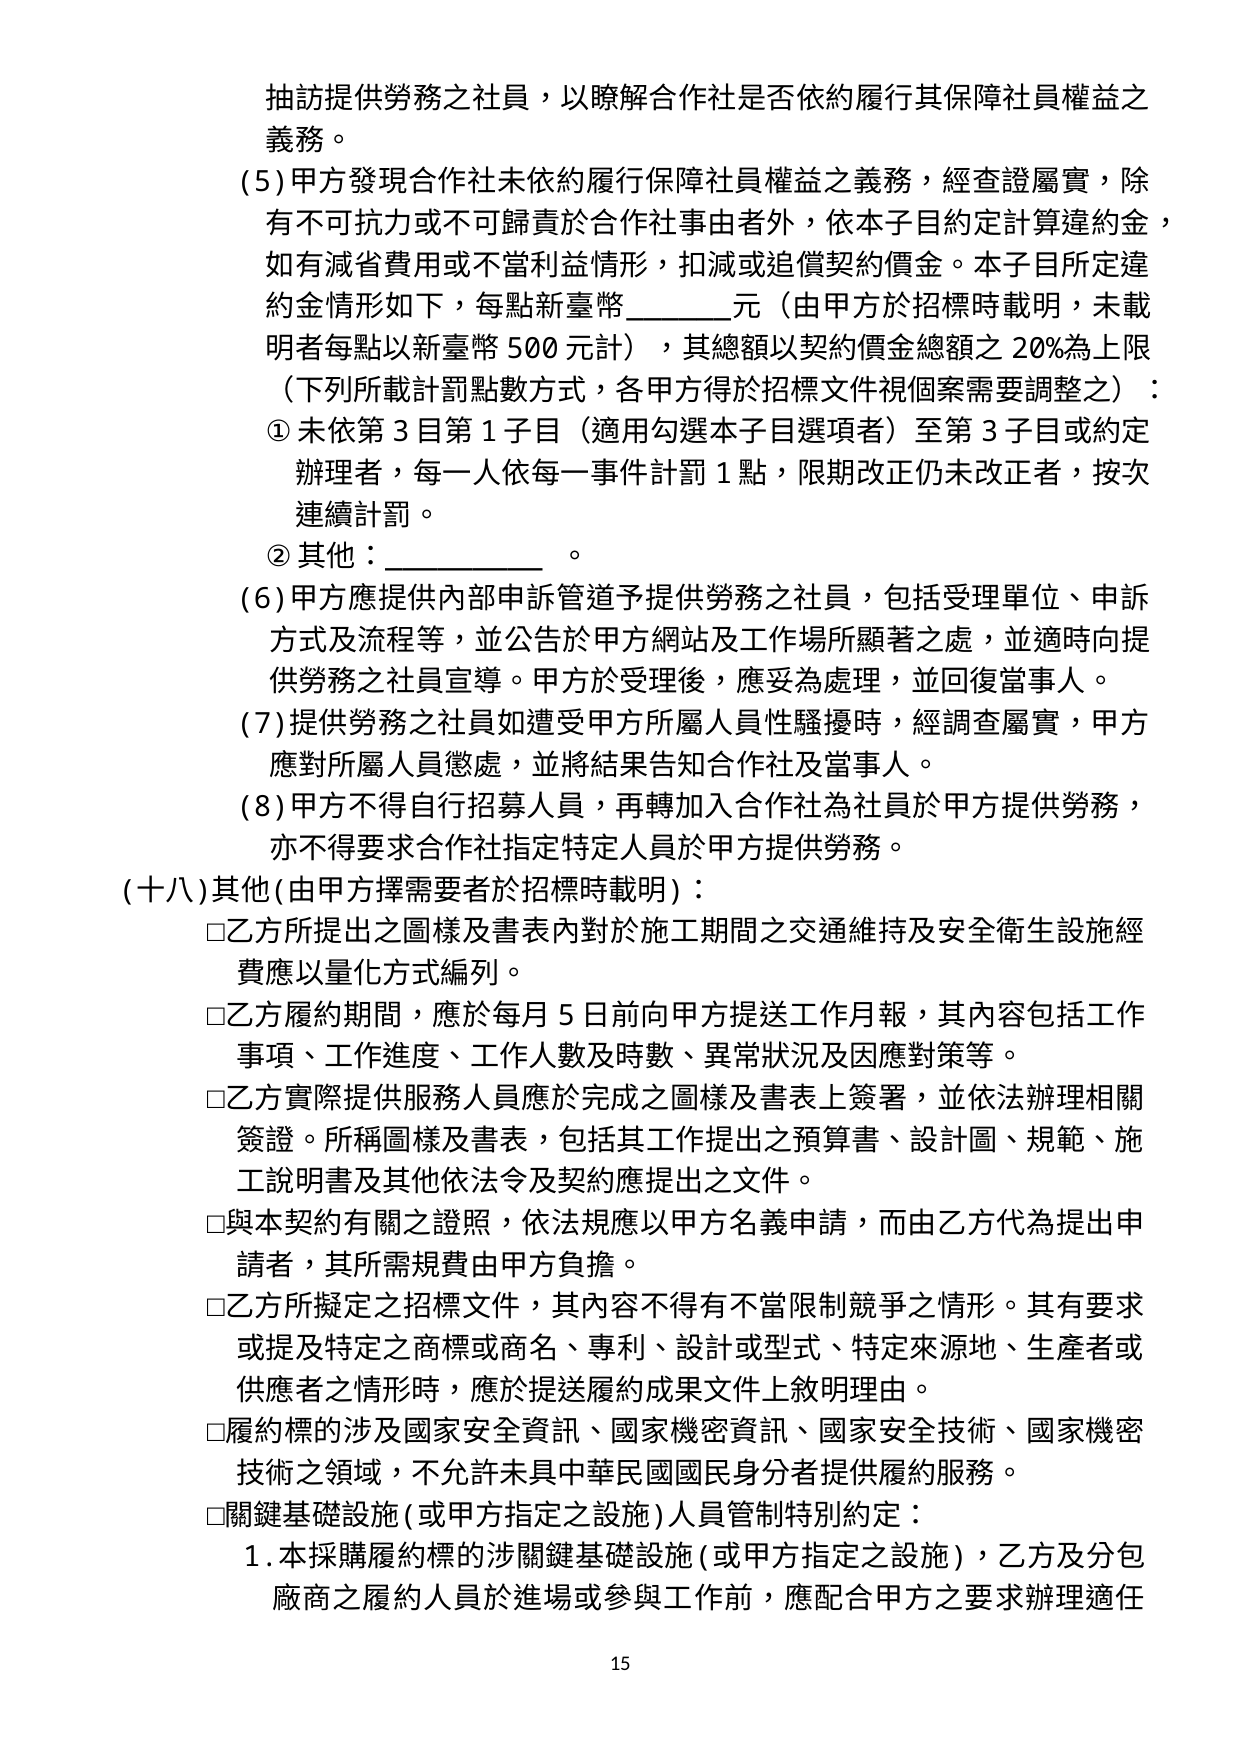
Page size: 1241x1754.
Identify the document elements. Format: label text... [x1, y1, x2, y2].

text □乙方所擬定之招標文件，其內容不得有不當限制競爭之情形。其有要求或提及特定之商標或商名、專利、設計或型式、特定來源地、生產者或供應者之情形時，應於提送履約成果文件上敘明理由。 [207, 1283, 1146, 1408]
text (8)甲方不得自行招募人員，再轉加入合作社為社員於甲方提供勞務，亦不得要求合作社指定特定人員於甲方提供勞務。 [236, 783, 1152, 867]
text (6)甲方應提供內部申訴管道予提供勞務之社員，包括受理單位、申訴方式及流程等，並公告於甲方網站及工作場所顯著之處，並適時向提供勞務之社員宣導。甲方於受理後，應妥為處理，並回復當事人。 [236, 575, 1152, 700]
text □乙方履約期間，應於每月5日前向甲方提送工作月報，其內容包括工作事項、工作進度、工作人數及時數、異常狀況及因應對策等。 [207, 992, 1146, 1075]
text (5)甲方發現合作社未依約履行保障社員權益之義務，經查證屬實，除有不可抗力或不可歸責於合作社事由者外，依本子目約定計算違約金，如有減省費用或不當利益情形，扣減或追償契約價金。本子目所定違約金情形如下，每點新臺幣______元（由甲方於招標時載明，未載明者每點以新臺幣500元計），其總額以契約價金總額之20%為上限（下列所載計罰點數方式，各甲方得於招標文件視個案需要調整之）： [236, 158, 1152, 408]
text □乙方實際提供服務人員應於完成之圖樣及書表上簽署，並依法辦理相關簽證。所稱圖樣及書表，包括其工作提出之預算書、設計圖、規範、施工說明書及其他依法令及契約應提出之文件。 [207, 1075, 1146, 1200]
text ②其他：_________ 。 [265, 533, 1152, 575]
text (7)提供勞務之社員如遭受甲方所屬人員性騷擾時，經調查屬實，甲方應對所屬人員懲處，並將結果告知合作社及當事人。 [236, 700, 1152, 783]
text 抽訪提供勞務之社員，以瞭解合作社是否依約履行其保障社員權益之義務。 [236, 75, 1152, 158]
text □乙方所提出之圖樣及書表內對於施工期間之交通維持及安全衛生設施經費應以量化方式編列。 [207, 908, 1146, 992]
text ①未依第3目第1子目（適用勾選本子目選項者）至第3子目或約定辦理者，每一人依每一事件計罰1點，限期改正仍未改正者，按次連續計罰。 [265, 408, 1152, 533]
text 1.本採購履約標的涉關鍵基礎設施(或甲方指定之設施)，乙方及分包廠商之履約人員於進場或參與工作前，應配合甲方之要求辦理適任 [243, 1533, 1146, 1617]
text (十八)其他(由甲方擇需要者於招標時載明)： [118, 867, 1152, 908]
text □履約標的涉及國家安全資訊、國家機密資訊、國家安全技術、國家機密技術之領域，不允許未具中華民國國民身分者提供履約服務。 [207, 1408, 1146, 1492]
text □與本契約有關之證照，依法規應以甲方名義申請，而由乙方代為提出申請者，其所需規費由甲方負擔。 [207, 1200, 1146, 1283]
text □關鍵基礎設施(或甲方指定之設施)人員管制特別約定： [207, 1492, 1146, 1533]
